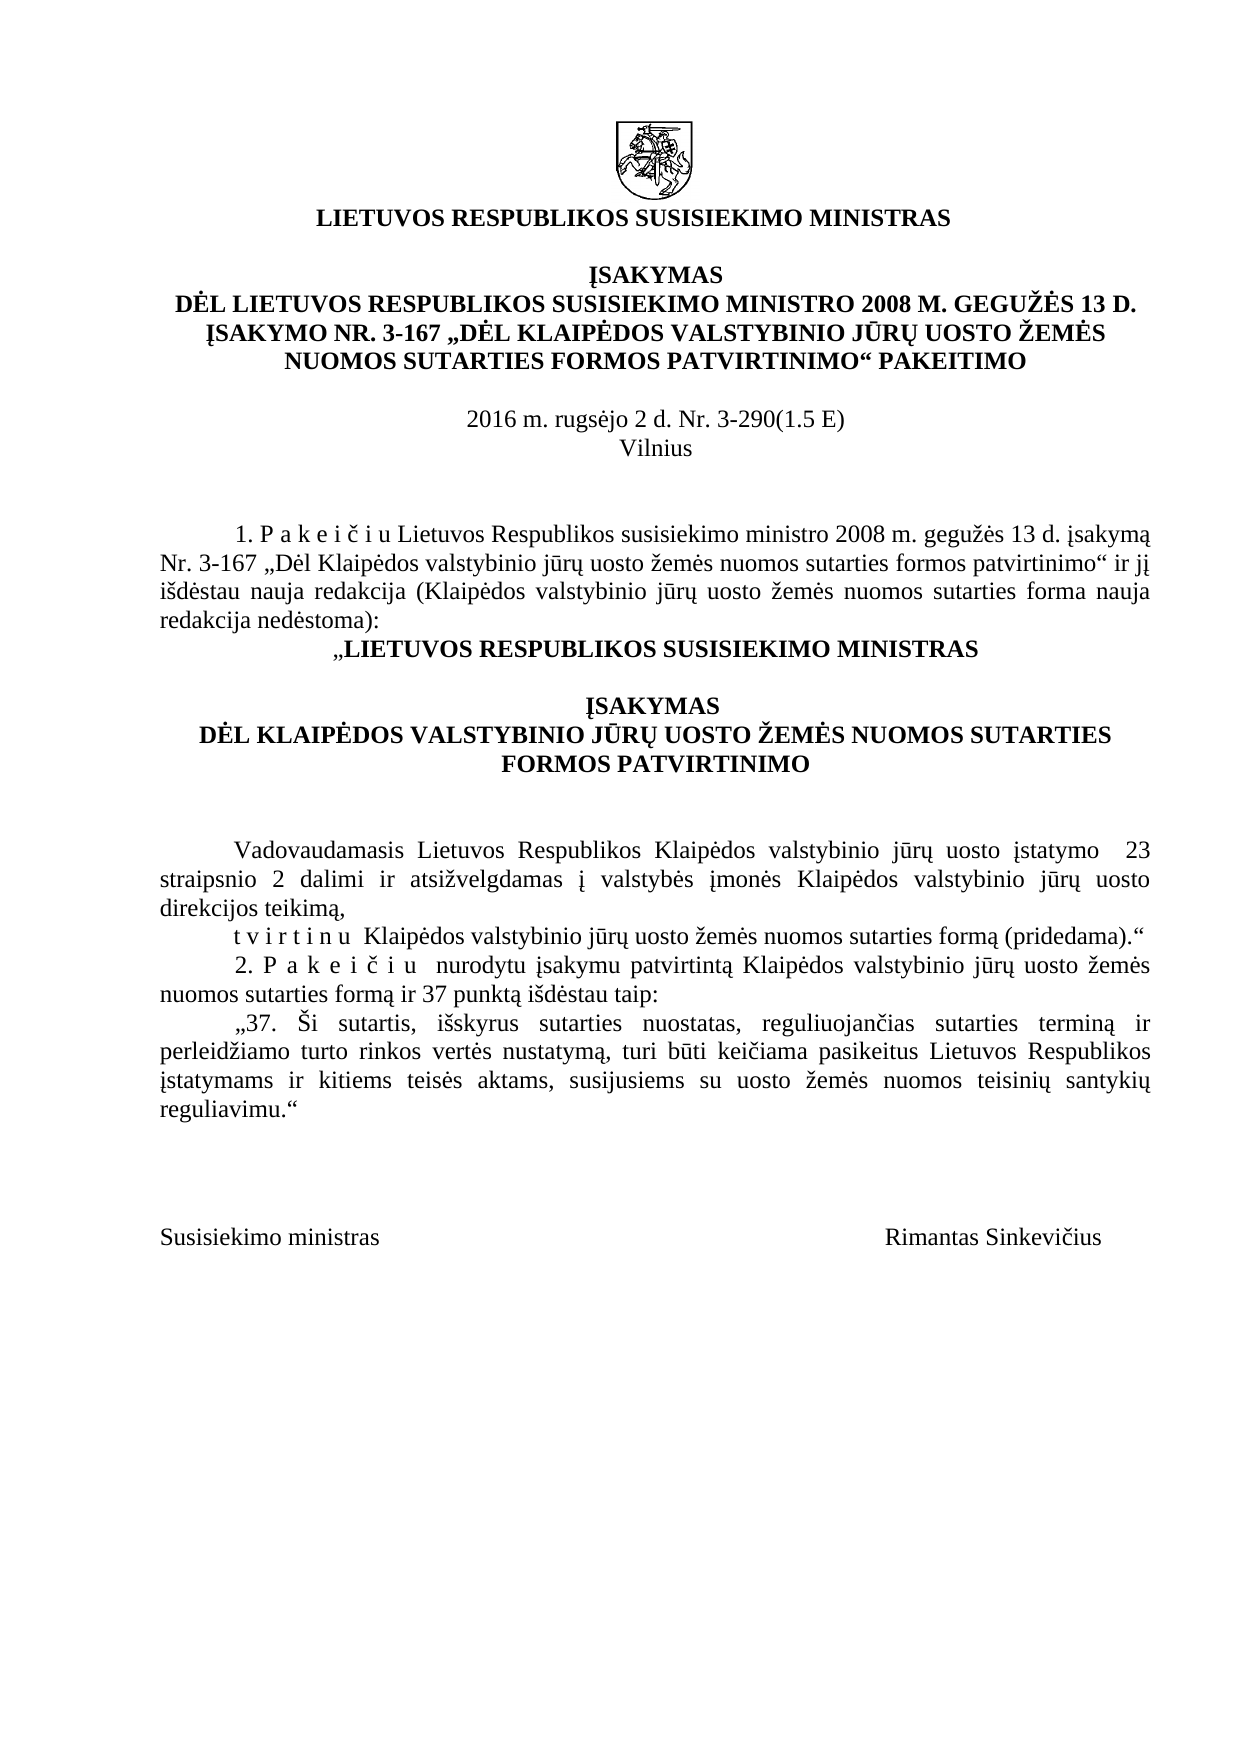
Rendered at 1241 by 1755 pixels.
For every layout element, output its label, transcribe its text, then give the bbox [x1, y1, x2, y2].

text Vadovaudamasis Lietuvos Respublikos Klaipėdos valstybinio jūrų uosto įstatymo 23 straipsnio 2 dalimi ir atsižvelgdamas į valstybės įmonės Klaipėdos valstybinio jūrų uosto direkcijos teikimą, [159, 835, 1152, 921]
text 2016 m. rugsėjo 2 d. Nr. 3-290(1.5 E) [159, 404, 1152, 433]
text LIETUVOS RESPUBLIKOS SUSISIEKIMO MINISTRAS [115, 203, 1152, 231]
text 1. P a k e i č i u Lietuvos Respublikos susisiekimo ministro 2008 m. gegužės 13 d. įsakymą Nr. 3-167 „Dėl Klaipėdos valstybinio jūrų uosto žemės nuomos sutarties formos patvirtinimo“ ir jį išdėstau nauja redakcija (Klaipėdos valstybinio jūrų uosto žemės nuomos sutarties forma nauja redakcija nedėstoma): [159, 519, 1152, 634]
text tvirtinu Klaipėdos valstybinio jūrų uosto žemės nuomos sutarties formą (pridedama).“ [159, 921, 1152, 950]
text „LIETUVOS RESPUBLIKOS SUSISIEKIMO MINISTRAS [159, 634, 1152, 663]
text Susisiekimo ministras Rimantas Sinkevičius [159, 1222, 1152, 1250]
text „37. Ši sutartis, išskyrus sutarties nuostatas, reguliuojančias sutarties terminą ir perleidžiamo turto rinkos vertės nustatymą, turi būti keičiama pasikeitus Lietuvos Respublikos įstatymams ir kitiems teisės aktams, susijusiems su uosto žemės nuomos teisinių santykių reguliavimu.“ [159, 1008, 1152, 1123]
text 2. P a k e i č i u nurodytu įsakymu patvirtintą Klaipėdos valstybinio jūrų uosto žemės nuomos sutarties formą ir 37 punktą išdėstau taip: [159, 950, 1152, 1008]
text ĮSAKYMAS [159, 260, 1152, 289]
text DĖL Lietuvos Respublikos susisiekimo ministro 2008 m. GEGUŽĖS 13 d. įsakymo Nr. 3-167 „DĖL KLAIPĖDOS VALSTYBINIO JŪRŲ UOSTO ŽEMĖS NUOMOS SUTARTIES FORMOS PATVIRTINIMO“ PAKEITIMO [159, 289, 1152, 375]
text Vilnius [159, 433, 1152, 461]
text DĖL KLAIPĖDOS VALSTYBINIO JŪRŲ UOSTO ŽEMĖS NUOMOS SUTARTIES FORMOS PATVIRTINIMO [159, 720, 1152, 778]
text ĮSAKYMAS [159, 691, 1152, 720]
